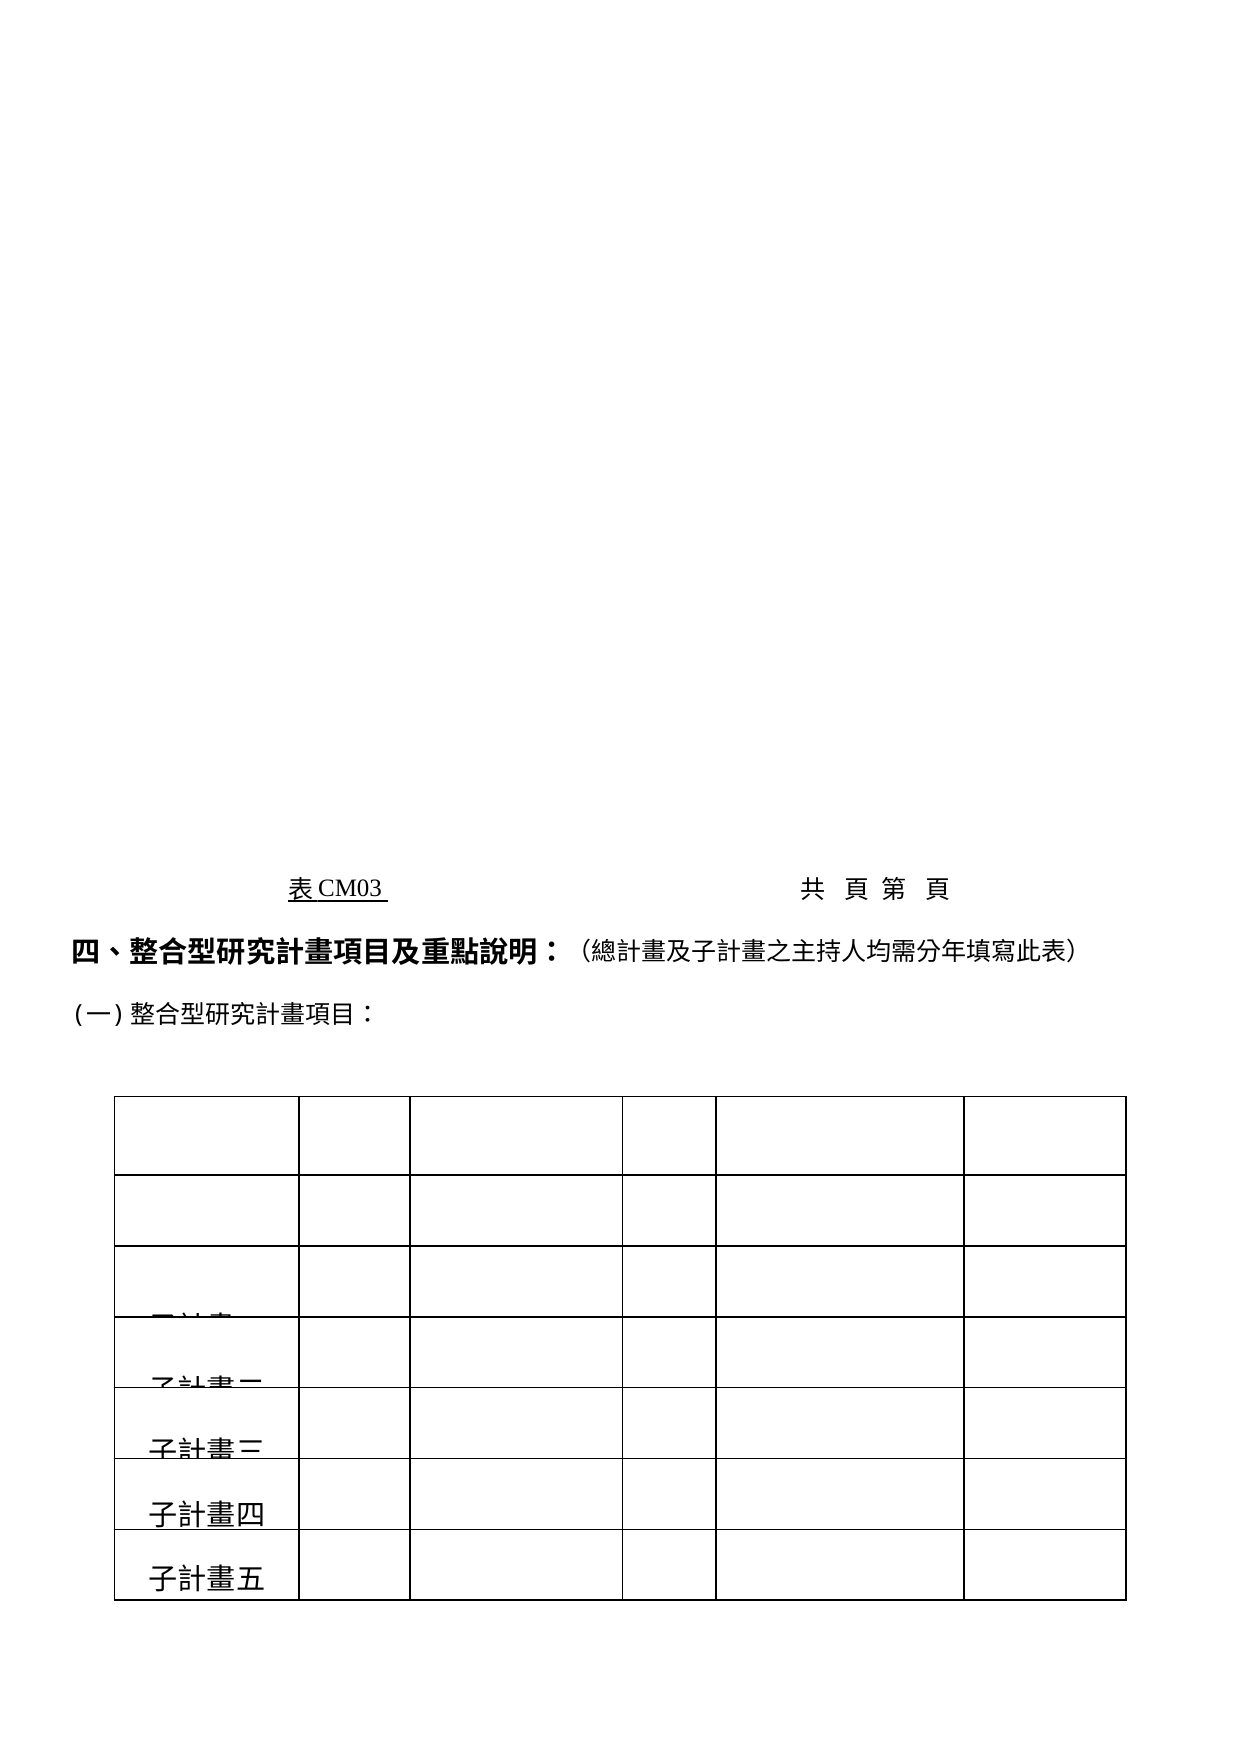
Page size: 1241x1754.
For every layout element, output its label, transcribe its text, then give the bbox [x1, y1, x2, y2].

table_cell [300, 1247, 409, 1316]
table_cell [623, 1388, 715, 1458]
table_header 申請經費 (新臺幣元) [965, 1097, 1125, 1174]
table_cell [411, 1530, 622, 1599]
table_cell 子計畫五 [115, 1530, 298, 1599]
table_header 計 畫 項 目 [115, 1097, 298, 1174]
table_cell [300, 1388, 409, 1458]
table_cell [300, 1530, 409, 1599]
table_cell [411, 1459, 622, 1528]
table_cell [411, 1388, 622, 1458]
table_cell [965, 1459, 1125, 1528]
table_cell [623, 1247, 715, 1316]
table_header 職稱 [623, 1097, 715, 1174]
list 整合型研究計畫項目： [71, 971, 1169, 1033]
table_cell 子計畫三 [115, 1388, 298, 1458]
table_cell [965, 1176, 1125, 1245]
table_cell 總計畫 [115, 1176, 298, 1245]
table_cell [717, 1176, 963, 1245]
table_cell [300, 1459, 409, 1528]
table_cell [411, 1247, 622, 1316]
text 表CM03 共 頁 第 頁 [52, 846, 1186, 908]
text 四、整合型研究計畫項目及重點說明：（總計畫及子計畫之主持人均需分年填寫此表） [71, 908, 1169, 971]
table_cell [717, 1388, 963, 1458]
table_cell [717, 1247, 963, 1316]
table_cell [965, 1318, 1125, 1387]
table_cell [717, 1318, 963, 1387]
table_cell [965, 1388, 1125, 1458]
table_header 服務機構/系所 [411, 1097, 622, 1174]
table_cell [411, 1176, 622, 1245]
table_header 計 畫 名 稱 [717, 1097, 963, 1174]
table_cell 子計畫四 [115, 1459, 298, 1528]
table_cell [965, 1530, 1125, 1599]
table_cell [411, 1318, 622, 1387]
table_cell [300, 1318, 409, 1387]
table_cell [623, 1530, 715, 1599]
table_header 主持人 [300, 1097, 409, 1174]
table_cell [623, 1318, 715, 1387]
table_cell 子計畫一 [115, 1247, 298, 1316]
table_cell [623, 1459, 715, 1528]
table_cell [717, 1530, 963, 1599]
table_cell [623, 1176, 715, 1245]
table_cell [717, 1459, 963, 1528]
table_cell 子計畫二 [115, 1318, 298, 1387]
table_cell [965, 1247, 1125, 1316]
table_cell [300, 1176, 409, 1245]
